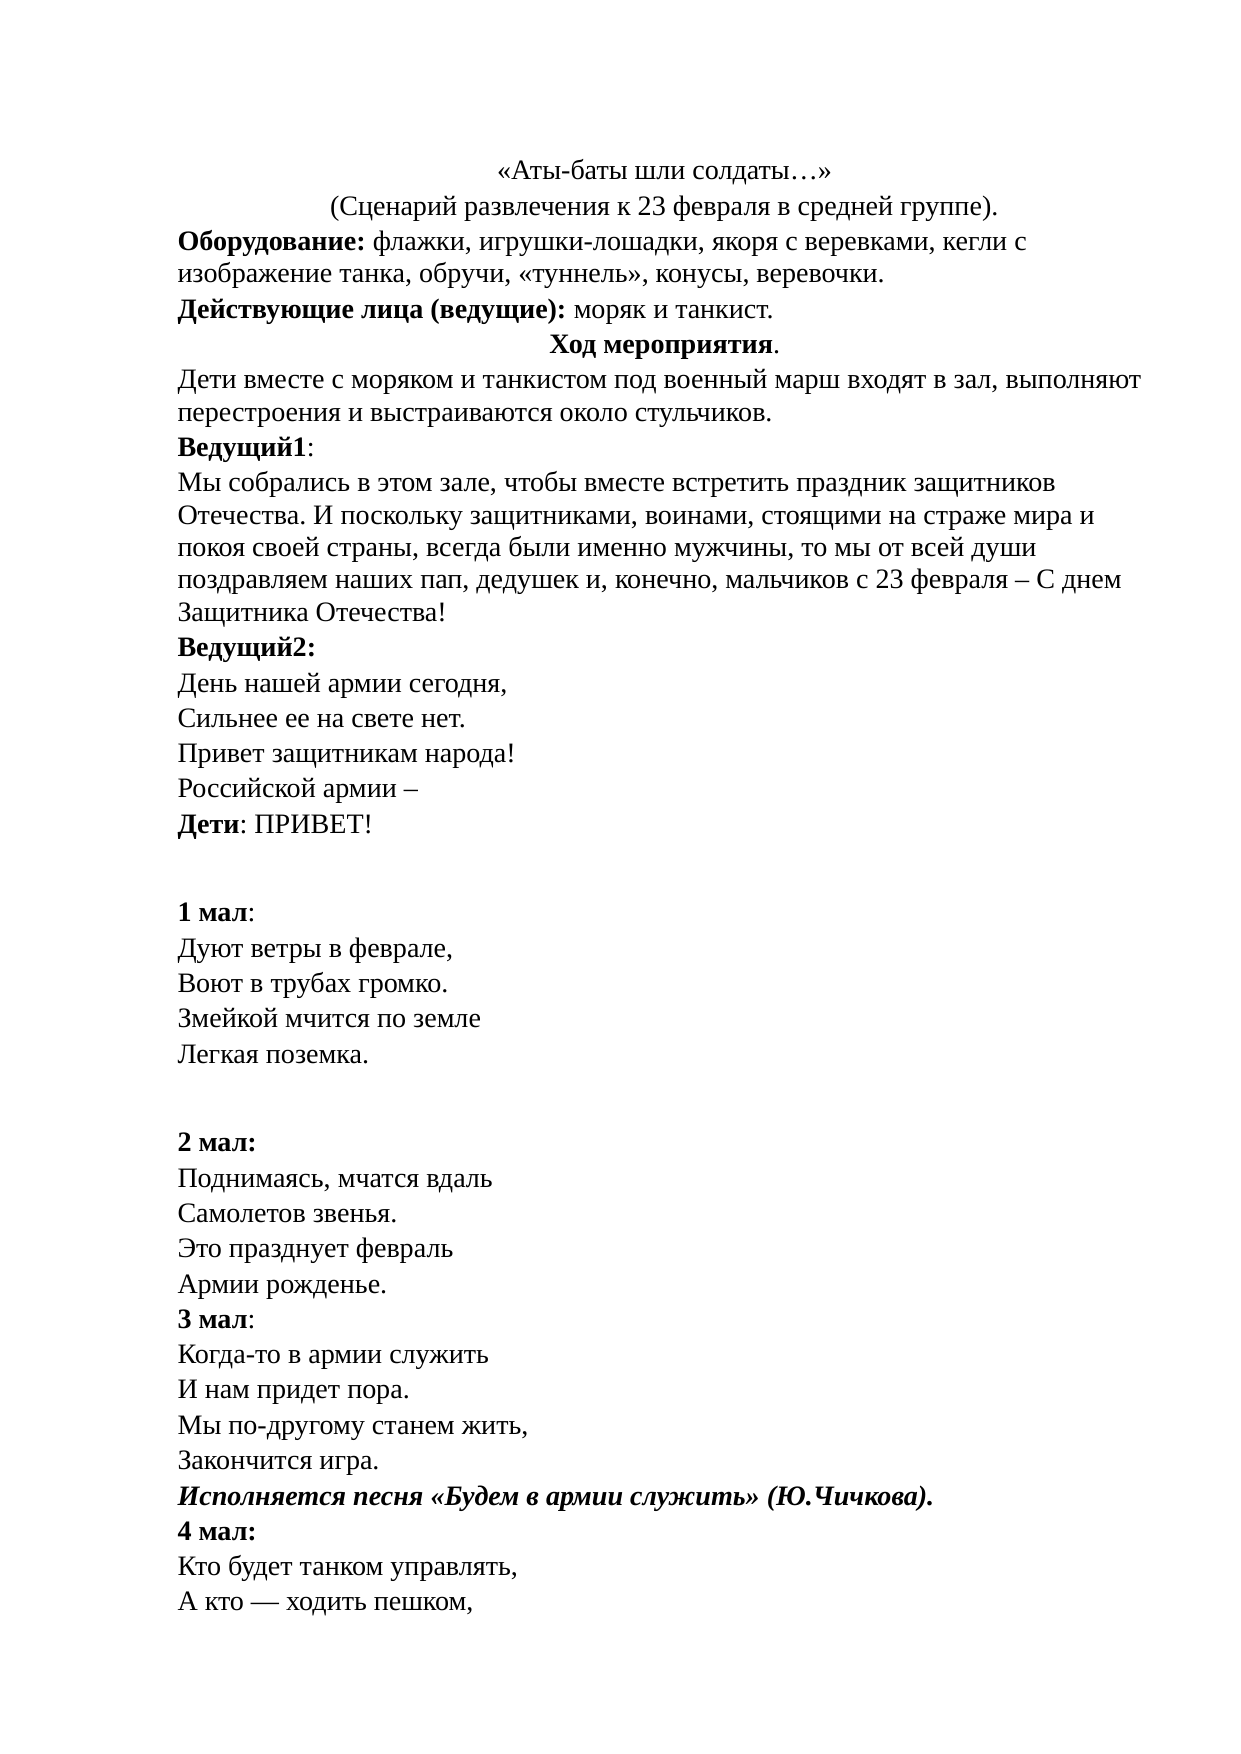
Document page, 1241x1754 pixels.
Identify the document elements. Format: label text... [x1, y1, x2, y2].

text 1 мал: [177, 896, 1152, 928]
text Дуют ветры в феврале, [177, 931, 1152, 963]
text Мы собрались в этом зале, чтобы вместе встретить праздник защитников Отечества. И поскольку защитниками, воинами, стоящими на страже мира и покоя своей страны, всегда были именно мужчины, то мы от всей души поздравляем наших пап, дедушек и, конечно, мальчиков с 23 февраля – С днем Защитника Отечества! [177, 465, 1152, 627]
text 3 мал: [177, 1302, 1152, 1334]
text Исполняется песня «Будем в армии служить» (Ю.Чичкова). [177, 1478, 1152, 1511]
text «Аты-баты шли солдаты…» [177, 121, 1152, 186]
text Дети вместе с моряком и танкистом под военный марш входят в зал, выполняют перестроения и выстраиваются около стульчиков. [177, 362, 1152, 427]
text 2 мал: [177, 1125, 1152, 1158]
text Привет защитникам народа! [177, 736, 1152, 769]
text Армии рожденье. [177, 1267, 1152, 1299]
text День нашей армии сегодня, [177, 666, 1152, 698]
text И нам придет пора. [177, 1373, 1152, 1405]
text Самолетов звенья. [177, 1196, 1152, 1228]
text Змейкой мчится по земле [177, 1001, 1152, 1034]
text Легкая поземка. [177, 1037, 1152, 1069]
text Оборудование: флажки, игрушки-лошадки, якоря с веревками, кегли с изображение танка, обручи, «туннель», конусы, веревочки. [177, 224, 1152, 289]
text Ведущий2: [177, 630, 1152, 663]
text Сильнее ее на свете нет. [177, 701, 1152, 733]
text Это празднует февраль [177, 1231, 1152, 1264]
text Действующие лица (ведущие): моряк и танкист. [177, 292, 1152, 324]
text Мы по-другому станем жить, [177, 1408, 1152, 1440]
text Воют в трубах громко. [177, 966, 1152, 998]
text Ведущий1: [177, 430, 1152, 462]
text А кто — ходить пешком, [177, 1584, 1152, 1617]
text Поднимаясь, мчатся вдаль [177, 1161, 1152, 1193]
text Когда-то в армии служить [177, 1337, 1152, 1370]
text Ход мероприятия. [177, 327, 1152, 359]
text Закончится игра. [177, 1443, 1152, 1476]
text Российской армии – [177, 772, 1152, 804]
text (Сценарий развлечения к 23 февраля в средней группе). [177, 189, 1152, 221]
text Кто будет танком управлять, [177, 1549, 1152, 1582]
text Дети: ПРИВЕТ! [177, 807, 1152, 839]
text 4 мал: [177, 1514, 1152, 1546]
